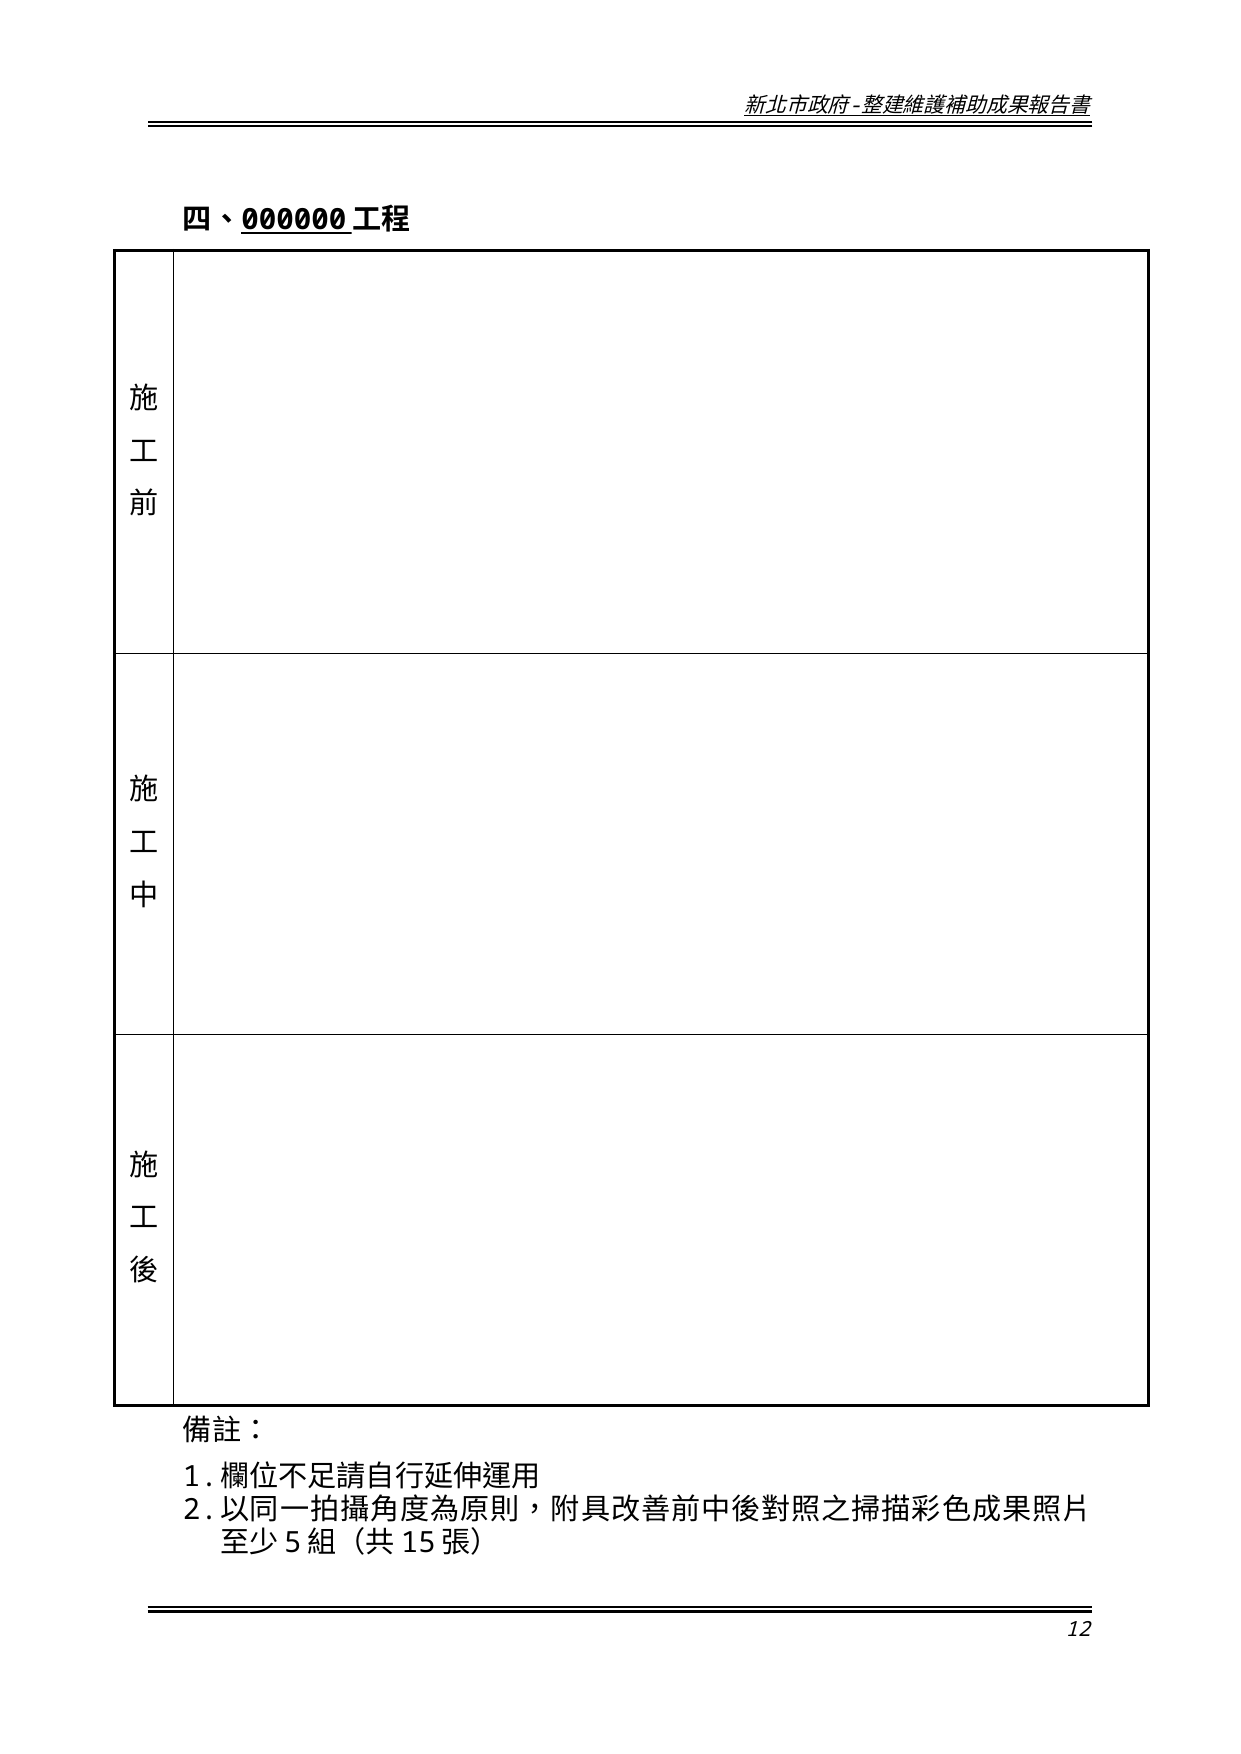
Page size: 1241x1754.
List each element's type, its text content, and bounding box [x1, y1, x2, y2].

table_cell [174, 1035, 1147, 1403]
table_cell 施工中 [116, 654, 173, 1034]
table_cell 施工後 [116, 1035, 173, 1403]
table_cell [174, 654, 1147, 1034]
subtitle 備註： [183, 1407, 1092, 1449]
subtitle 四、000000工程 [183, 196, 1092, 238]
table_header [174, 252, 1147, 653]
list 以同一拍攝角度為原則，附具改善前中後對照之掃描彩色成果照片至少5組（共15張） [183, 1493, 1092, 1559]
list 欄位不足請自行延伸運用 [183, 1459, 1092, 1493]
table_header 施工前 [116, 252, 173, 653]
